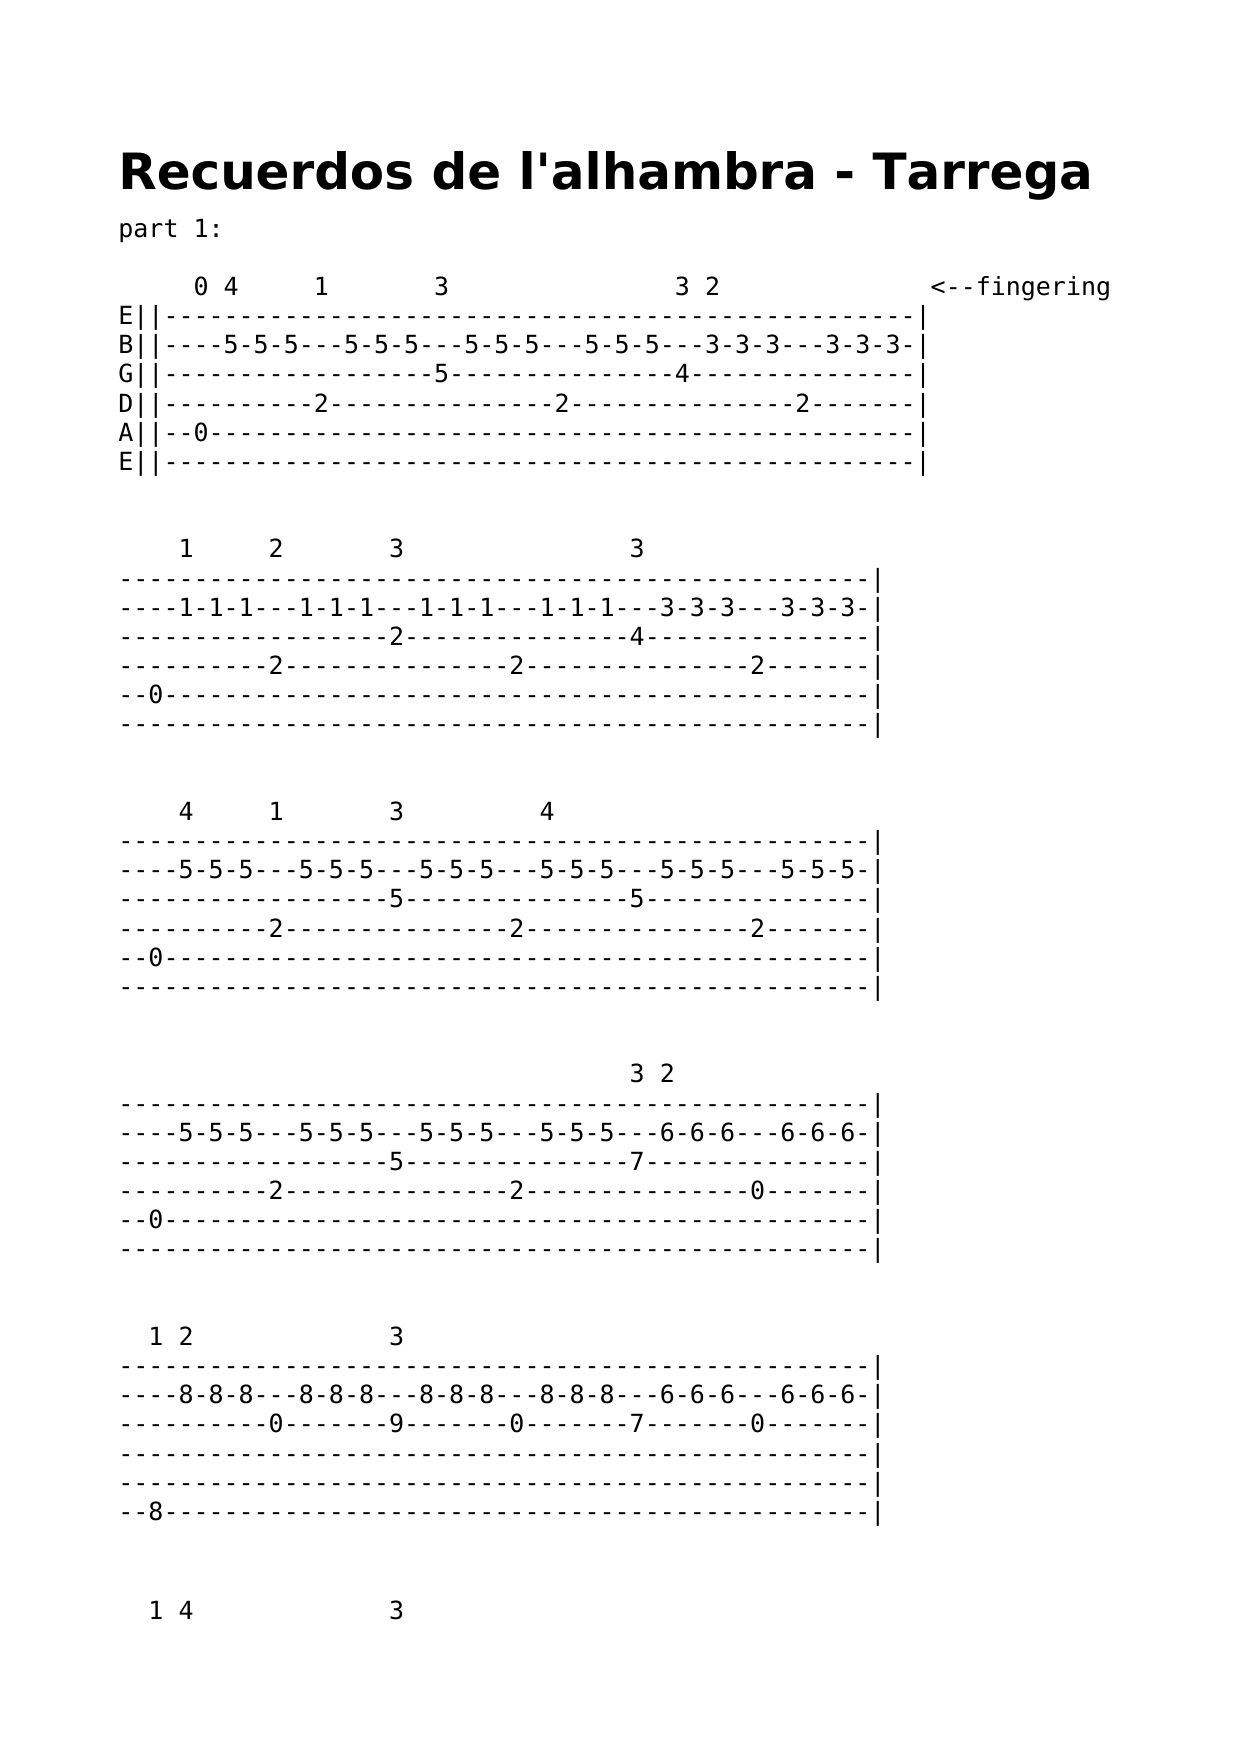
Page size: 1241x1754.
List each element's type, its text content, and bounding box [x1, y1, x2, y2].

text part 1: 0 4 1 3 3 2 <--fingering E||--------------------------------------------------| B||----5-5-5---5-5-5---5-5-5---5-5-5---3-3-3---3-3-3-| G||------------------5---------------4---------------| D||----------2---------------2---------------2-------| A||--0-----------------------------------------------| E||--------------------------------------------------| 1 2 3 3 --------------------------------------------------| ----1-1-1---1-1-1---1-1-1---1-1-1---3-3-3---3-3-3-| ------------------2---------------4---------------| ----------2---------------2---------------2-------| --0-----------------------------------------------| --------------------------------------------------| 4 1 3 4 --------------------------------------------------| ----5-5-5---5-5-5---5-5-5---5-5-5---5-5-5---5-5-5-| ------------------5---------------5---------------| ----------2---------------2---------------2-------| --0-----------------------------------------------| --------------------------------------------------| 3 2 --------------------------------------------------| ----5-5-5---5-5-5---5-5-5---5-5-5---6-6-6---6-6-6-| ------------------5---------------7---------------| ----------2---------------2---------------0-------| --0-----------------------------------------------| --------------------------------------------------| 1 2 3 --------------------------------------------------| ----8-8-8---8-8-8---8-8-8---8-8-8---6-6-6---6-6-6-| ----------0-------9-------0-------7-------0-------| --------------------------------------------------| --------------------------------------------------| --8-----------------------------------------------| [118, 214, 1122, 1556]
text 1 4 3 [118, 1567, 1122, 1626]
subtitle Recuerdos de l'alhambra - Tarrega [118, 143, 1122, 201]
